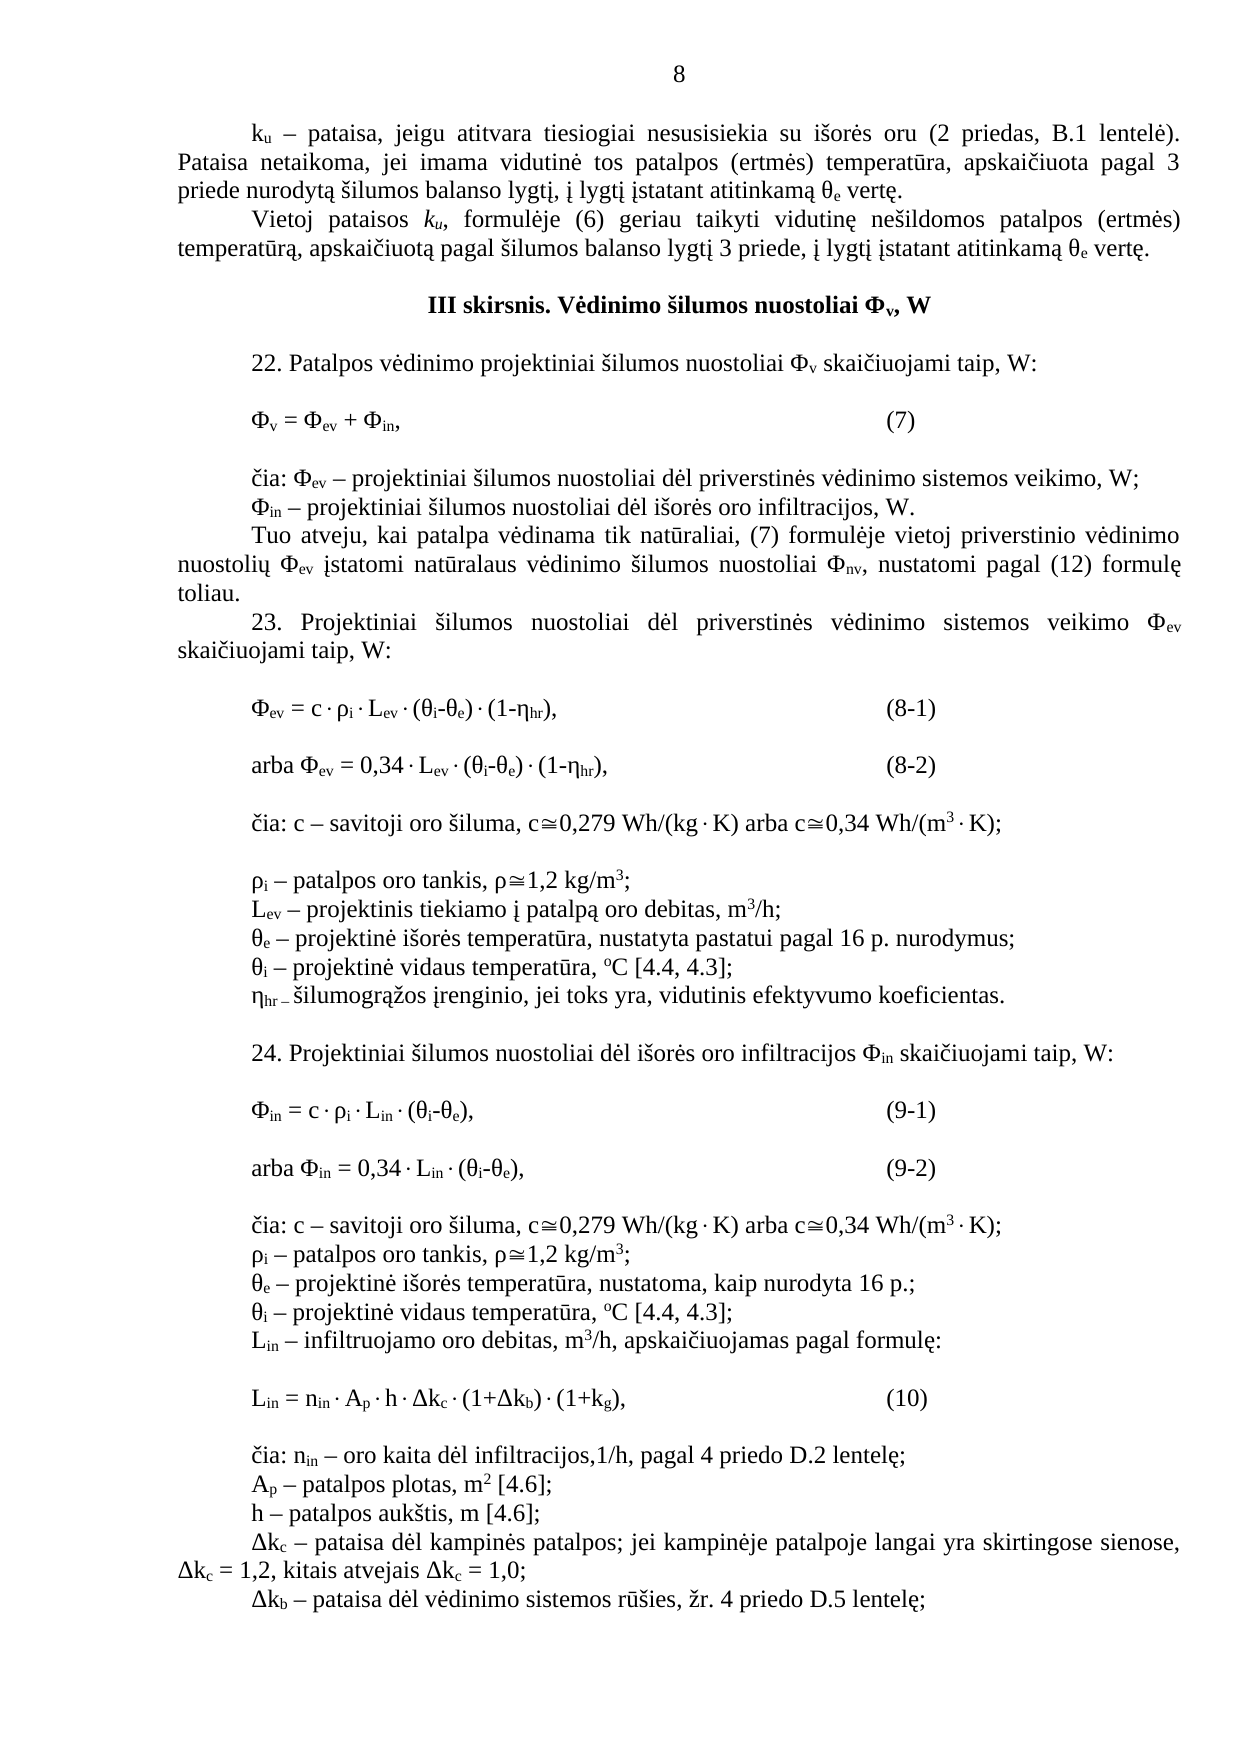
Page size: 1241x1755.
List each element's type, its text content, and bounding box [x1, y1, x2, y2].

text Lin = nin×Ap×h×Δkc×(1+Δkb)×(1+kg), (10) [177, 1383, 1181, 1412]
text Φin – projektiniai šilumos nuostoliai dėl išorės oro infiltracijos, W. [177, 492, 1181, 521]
text ρi – patalpos oro tankis, ρ@1,2 kg/m3; [177, 1239, 1181, 1268]
text Lev – projektinis tiekiamo į patalpą oro debitas, m3/h; [177, 894, 1181, 923]
text θi – projektinė vidaus temperatūra, oC [4.4, 4.3]; [177, 1297, 1181, 1326]
text 22. Patalpos vėdinimo projektiniai šilumos nuostoliai Φv skaičiuojami taip, W: [177, 348, 1181, 377]
text arba Φin = 0,34×Lin×(θi-θe), (9-2) [177, 1153, 1181, 1182]
text 24. Projektiniai šilumos nuostoliai dėl išorės oro infiltracijos Φin skaičiuojami taip, W: [177, 1038, 1181, 1067]
text ηhr – šilumogrąžos įrenginio, jei toks yra, vidutinis efektyvumo koeficientas. [177, 981, 1181, 1009]
text Φev = c×ρi×Lev×(θi-θe)×(1-ηhr), (8-1) [177, 693, 1181, 722]
text III skirsnis. Vėdinimo šilumos nuostoliai Φv, W [177, 291, 1181, 319]
text Lin – infiltruojamo oro debitas, m3/h, apskaičiuojamas pagal formulę: [177, 1326, 1181, 1354]
text θe – projektinė išorės temperatūra, nustatyta pastatui pagal 16 p. nurodymus; [177, 923, 1181, 952]
text arba Φev = 0,34×Lev×(θi-θe)×(1-ηhr), (8-2) [177, 751, 1181, 779]
text čia: Φev – projektiniai šilumos nuostoliai dėl priverstinės vėdinimo sistemos veikimo, W; [177, 463, 1181, 492]
text čia: nin – oro kaita dėl infiltracijos,1/h, pagal 4 priedo D.2 lentelę; [177, 1441, 1181, 1469]
text Φin = c×ρi×Lin×(θi-θe), (9-1) [177, 1096, 1181, 1124]
text Vietoj pataisos ku, formulėje (6) geriau taikyti vidutinę nešildomos patalpos (ertmės) temperatūrą, apskaičiuotą pagal šilumos balanso lygtį 3 priede, į lygtį įstatant atitinkamą θe vertę. [177, 204, 1181, 262]
text čia: c – savitoji oro šiluma, c@0,279 Wh/(kg×K) arba c@0,34 Wh/(m3×K); [177, 1211, 1181, 1239]
text h – patalpos aukštis, m [4.6]; [177, 1498, 1181, 1527]
text čia: c – savitoji oro šiluma, c@0,279 Wh/(kg×K) arba c@0,34 Wh/(m3×K); [177, 808, 1181, 837]
text ρi – patalpos oro tankis, ρ@1,2 kg/m3; [177, 866, 1181, 894]
text θe – projektinė išorės temperatūra, nustatoma, kaip nurodyta 16 p.; [177, 1268, 1181, 1297]
text ku – pataisa, jeigu atitvara tiesiogiai nesusisiekia su išorės oru (2 priedas, B.1 lentelė). Pataisa netaikoma, jei imama vidutinė tos patalpos (ertmės) temperatūra, apskaičiuota pagal 3 priede nurodytą šilumos balanso lygtį, į lygtį įstatant atitinkamą θe vertę. [177, 118, 1181, 204]
text Δkc – pataisa dėl kampinės patalpos; jei kampinėje patalpoje langai yra skirtingose sienose, Δkc = 1,2, kitais atvejais Δkc = 1,0; [177, 1527, 1181, 1584]
text θi – projektinė vidaus temperatūra, oC [4.4, 4.3]; [177, 952, 1181, 981]
text 23. Projektiniai šilumos nuostoliai dėl priverstinės vėdinimo sistemos veikimo Φev skaičiuojami taip, W: [177, 607, 1181, 664]
text Δkb – pataisa dėl vėdinimo sistemos rūšies, žr. 4 priedo D.5 lentelę; [177, 1584, 1181, 1613]
text Tuo atveju, kai patalpa vėdinama tik natūraliai, (7) formulėje vietoj priverstinio vėdinimo nuostolių Φev įstatomi natūralaus vėdinimo šilumos nuostoliai Φnv, nustatomi pagal (12) formulę toliau. [177, 521, 1181, 607]
text Ap – patalpos plotas, m2 [4.6]; [177, 1469, 1181, 1498]
text Φv = Φev + Φin, (7) [177, 406, 1181, 434]
